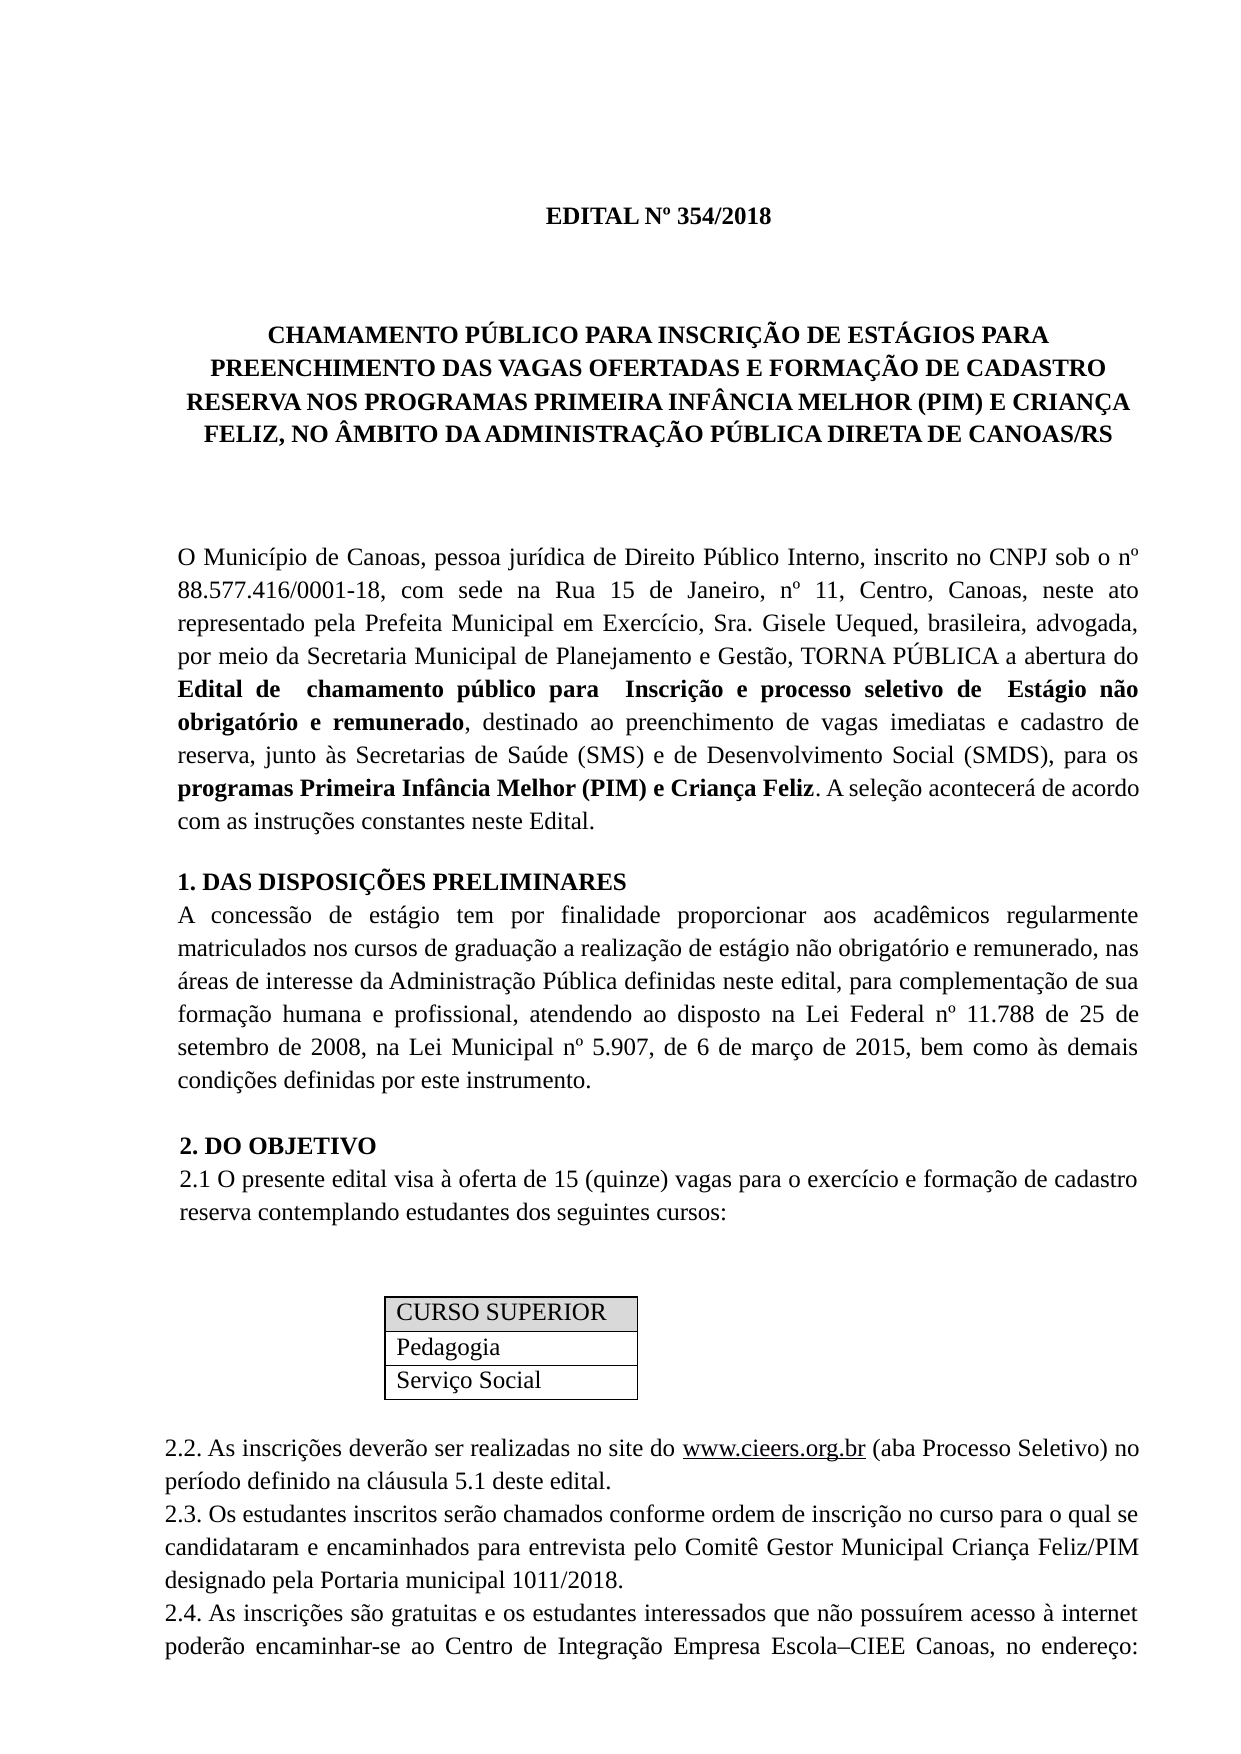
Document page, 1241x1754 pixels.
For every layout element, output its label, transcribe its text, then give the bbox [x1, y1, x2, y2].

text CHAMAMENTO PÚBLICO PARA INSCRIÇÃO DE ESTÁGIOS PARA PREENCHIMENTO DAS VAGAS OFERTADAS E FORMAÇÃO DE CADASTRO RESERVA NOS PROGRAMAS PRIMEIRA INFÂNCIA MELHOR (PIM) E CRIANÇA FELIZ, NO ÂMBITO DA ADMINISTRAÇÃO PÚBLICA DIRETA DE CANOAS/RS [177, 321, 1140, 448]
text EDITAL Nº 354/2018 [177, 201, 1140, 230]
text 2.4. As inscrições são gratuitas e os estudantes interessados que não possuírem acesso à internet poderão encaminhar-se ao Centro de Integração Empresa Escola–CIEE Canoas, no endereço: [164, 1598, 1140, 1659]
text A concessão de estágio tem por finalidade proporcionar aos acadêmicos regularmente matriculados nos cursos de graduação a realização de estágio não obrigatório e remunerado, nas áreas de interesse da Administração Pública definidas neste edital, para complementação de sua formação humana e profissional, atendendo ao disposto na Lei Federal nº 11.788 de 25 de setembro de 2008, na Lei Municipal nº 5.907, de 6 de março de 2015, bem como às demais condições definidas por este instrumento. [177, 900, 1140, 1094]
text 1. DAS DISPOSIÇÕES PRELIMINARES [164, 867, 1140, 896]
table_header CURSO SUPERIOR [386, 1298, 637, 1331]
text O Município de Canoas, pessoa jurídica de Direito Público Interno, inscrito no CNPJ sob o nº 88.577.416/0001-18, com sede na Rua 15 de Janeiro, nº 11, Centro, Canoas, neste ato representado pela Prefeita Municipal em Exercício, Sra. Gisele Uequed, brasileira, advogada, por meio da Secretaria Municipal de Planejamento e Gestão, TORNA PÚBLICA a abertura do Edital de chamamento público para Inscrição e processo seletivo de Estágio não obrigatório e remunerado, destinado ao preenchimento de vagas imediatas e cadastro de reserva, junto às Secretarias de Saúde (SMS) e de Desenvolvimento Social (SMDS), para os programas Primeira Infância Melhor (PIM) e Criança Feliz. A seleção acontecerá de acordo com as instruções constantes neste Edital. [177, 542, 1140, 835]
text 2. DO OBJETIVO [179, 1131, 1140, 1160]
text 2.2. As inscrições deverão ser realizadas no site do www.cieers.org.br (aba Processo Seletivo) no período definido na cláusula 5.1 deste edital. [164, 1433, 1140, 1494]
table_cell Serviço Social [386, 1366, 637, 1399]
table_cell Pedagogia [386, 1332, 637, 1364]
text 2.1 O presente edital visa à oferta de 15 (quinze) vagas para o exercício e formação de cadastro reserva contemplando estudantes dos seguintes cursos: [179, 1164, 1140, 1226]
text 2.3. Os estudantes inscritos serão chamados conforme ordem de inscrição no curso para o qual se candidataram e encaminhados para entrevista pelo Comitê Gestor Municipal Criança Feliz/PIM designado pela Portaria municipal 1011/2018. [164, 1499, 1140, 1593]
